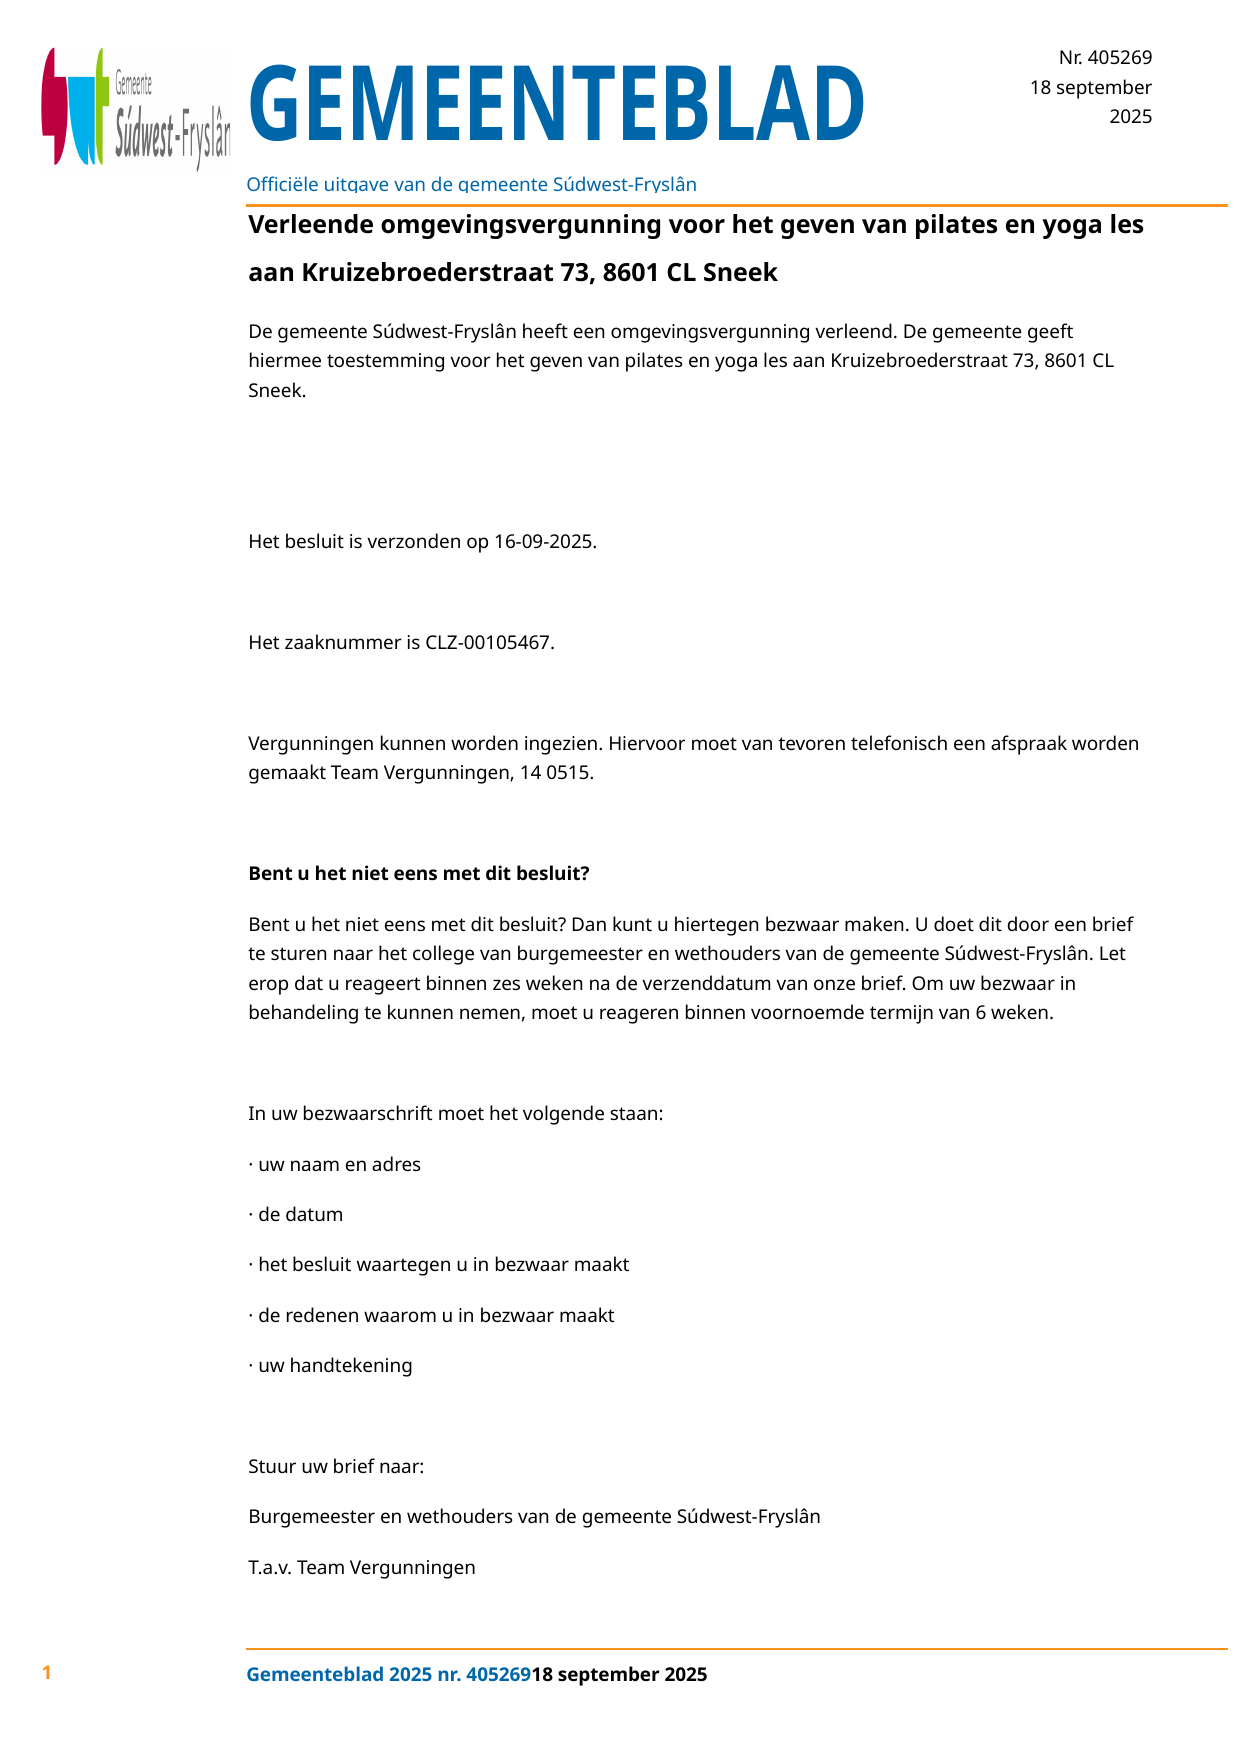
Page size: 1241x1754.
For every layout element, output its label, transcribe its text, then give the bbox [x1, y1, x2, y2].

text · het besluit waartegen u in bezwaar maakt [248, 1252, 1152, 1277]
text Verleende omgevingsvergunning voor het geven van pilates en yoga les aan Kruizebroederstraat 73, 8601 CL Sneek [248, 207, 1152, 288]
text T.a.v. Team Vergunningen [248, 1554, 1152, 1580]
text De gemeente Súdwest-Fryslân heeft een omgevingsvergunning verleend. De gemeente geeft hiermee toestemming voor het geven van pilates en yoga les aan Kruizebroederstraat 73, 8601 CL Sneek. [248, 318, 1152, 403]
text Het besluit is verzonden op 16-09-2025. [248, 528, 1152, 554]
text Vergunningen kunnen worden ingezien. Hiervoor moet van tevoren telefonisch een afspraak worden gemaakt Team Vergunningen, 14 0515. [248, 730, 1152, 785]
text Bent u het niet eens met dit besluit? [248, 860, 1152, 886]
text · uw handtekening [248, 1352, 1152, 1378]
text Burgemeester en wethouders van de gemeente Súdwest-Fryslân [248, 1504, 1152, 1529]
text · uw naam en adres [248, 1151, 1152, 1177]
text Stuur uw brief naar: [248, 1453, 1152, 1479]
text Het zaaknummer is CLZ-00105467. [248, 629, 1152, 655]
text · de redenen waarom u in bezwaar maakt [248, 1302, 1152, 1328]
text · de datum [248, 1201, 1152, 1227]
text Bent u het niet eens met dit besluit? Dan kunt u hiertegen bezwaar maken. U doet dit door een brief te sturen naar het college van burgemeester en wethouders van de gemeente Súdwest-Fryslân. Let erop dat u reageert binnen zes weken na de verzenddatum van onze brief. Om uw bezwaar in behandeling te kunnen nemen, moet u reageren binnen voornoemde termijn van 6 weken. [248, 911, 1152, 1025]
picture [41, 47, 231, 172]
text In uw bezwaarschrift moet het volgende staan: [248, 1100, 1152, 1126]
